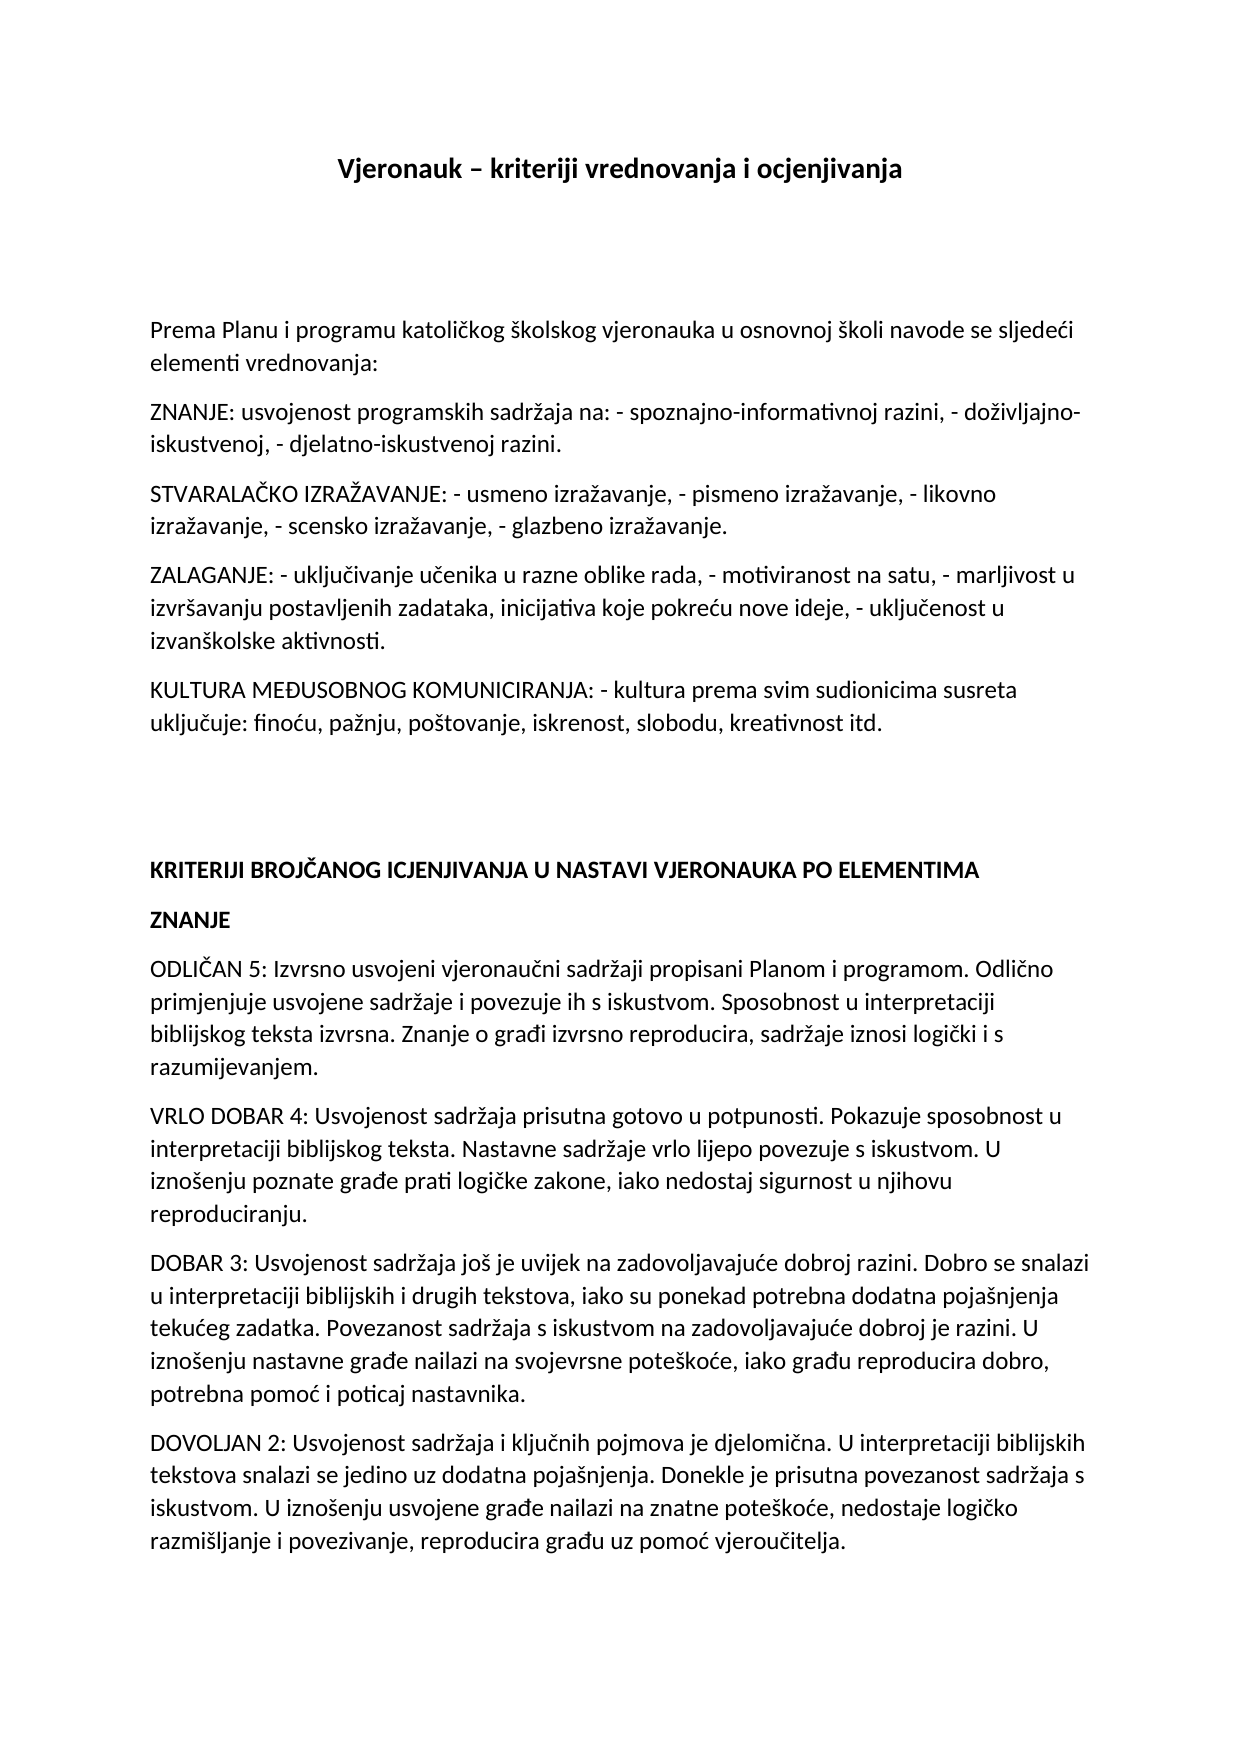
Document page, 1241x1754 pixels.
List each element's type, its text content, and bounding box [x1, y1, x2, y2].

text DOBAR 3: Usvojenost sadržaja još je uvijek na zadovoljavajuće dobroj razini. Dobro se snalazi u interpretaciji biblijskih i drugih tekstova, iako su ponekad potrebna dodatna pojašnjenja tekućeg zadatka. Povezanost sadržaja s iskustvom na zadovoljavajuće dobroj je razini. U iznošenju nastavne građe nailazi na svojevrsne poteškoće, iako građu reproducira dobro, potrebna pomoć i poticaj nastavnika. [150, 1247, 1090, 1408]
text ZNANJE [150, 904, 1090, 934]
text ZALAGANJE: - uključivanje učenika u razne oblike rada, - motiviranost na satu, - marljivost u izvršavanju postavljenih zadataka, inicijativa koje pokreću nove ideje, - uključenost u izvanškolske aktivnosti. [150, 560, 1090, 655]
text VRLO DOBAR 4: Usvojenost sadržaja prisutna gotovo u potpunosti. Pokazuje sposobnost u interpretaciji biblijskog teksta. Nastavne sadržaje vrlo lijepo povezuje s iskustvom. U iznošenju poznate građe prati logičke zakone, iako nedostaj sigurnost u njihovu reproduciranju. [150, 1100, 1090, 1228]
text ODLIČAN 5: Izvrsno usvojeni vjeronaučni sadržaji propisani Planom i programom. Odlično primjenjuje usvojene sadržaje i povezuje ih s iskustvom. Sposobnost u interpretaciji biblijskog teksta izvrsna. Znanje o građi izvrsno reproducira, sadržaje iznosi logički i s razumijevanjem. [150, 953, 1090, 1081]
text STVARALAČKO IZRAŽAVANJE: - usmeno izražavanje, - pismeno izražavanje, - likovno izražavanje, - scensko izražavanje, - glazbeno izražavanje. [150, 478, 1090, 541]
text Prema Planu i programu katoličkog školskog vjeronauka u osnovnoj školi navode se sljedeći elementi vrednovanja: [150, 314, 1090, 377]
text KULTURA MEĐUSOBNOG KOMUNICIRANJA: - kultura prema svim sudionicima susreta uključuje: finoću, pažnju, poštovanje, iskrenost, slobodu, kreativnost itd. [150, 674, 1090, 737]
text ZNANJE: usvojenost programskih sadržaja na: - spoznajno-informativnoj razini, - doživljajno-iskustvenoj, - djelatno-iskustvenoj razini. [150, 396, 1090, 459]
text KRITERIJI BROJČANOG ICJENJIVANJA U NASTAVI VJERONAUKA PO ELEMENTIMA [150, 854, 1090, 885]
text Vjeronauk – kriteriji vrednovanja i ocjenjivanja [150, 150, 1090, 186]
text DOVOLJAN 2: Usvojenost sadržaja i ključnih pojmova je djelomična. U interpretaciji biblijskih tekstova snalazi se jedino uz dodatna pojašnjenja. Donekle je prisutna povezanost sadržaja s iskustvom. U iznošenju usvojene građe nailazi na znatne poteškoće, nedostaje logičko razmišljanje i povezivanje, reproducira građu uz pomoć vjeroučitelja. [150, 1427, 1090, 1555]
